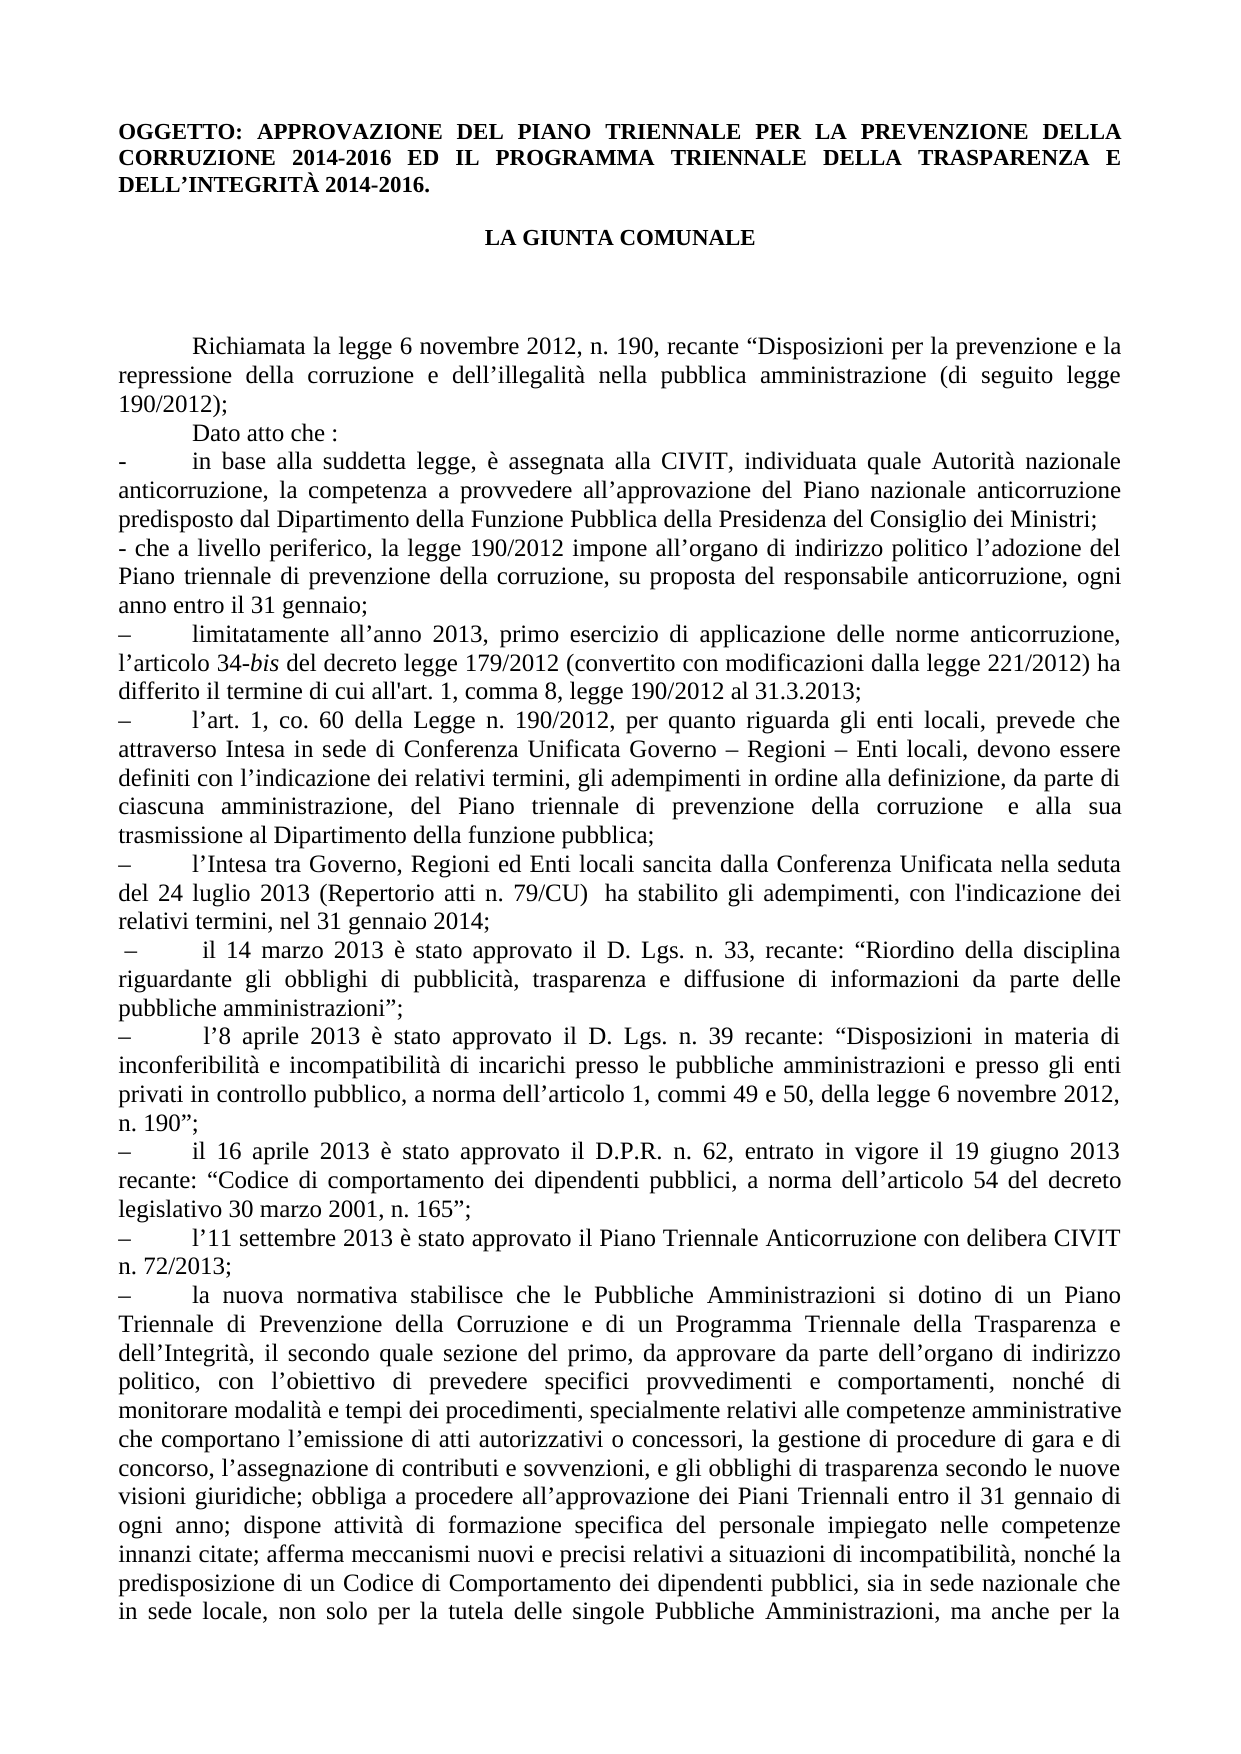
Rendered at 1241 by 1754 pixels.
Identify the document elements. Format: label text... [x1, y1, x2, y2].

text – l’11 settembre 2013 è stato approvato il Piano Triennale Anticorruzione con delibera CIVIT n. 72/2013; [118, 1223, 1122, 1280]
text - in base alla suddetta legge, è assegnata alla CIVIT, individuata quale Autorità nazionale anticorruzione, la competenza a provvedere all’approvazione del Piano nazionale anticorruzione predisposto dal Dipartimento della Funzione Pubblica della Presidenza del Consiglio dei Ministri; [118, 446, 1122, 533]
text – l’art. 1, co. 60 della Legge n. 190/2012, per quanto riguarda gli enti locali, prevede che attraverso Intesa in sede di Conferenza Unificata Governo – Regioni – Enti locali, devono essere definiti con l’indicazione dei relativi termini, gli adempimenti in ordine alla definizione, da parte di ciascuna amministrazione, del Piano triennale di prevenzione della corruzione e alla sua trasmissione al Dipartimento della funzione pubblica; [118, 705, 1122, 849]
text – il 14 marzo 2013 è stato approvato il D. Lgs. n. 33, recante: “Riordino della disciplina riguardante gli obblighi di pubblicità, trasparenza e diffusione di informazioni da parte delle pubbliche amministrazioni”; [118, 935, 1122, 1021]
text LA GIUNTA COMUNALE [118, 223, 1122, 250]
text Dato atto che : [118, 418, 1122, 446]
text OGGETTO: APPROVAZIONE DEL PIANO TRIENNALE PER LA PREVENZIONE DELLA CORRUZIONE 2014-2016 ED IL PROGRAMMA TRIENNALE DELLA TRASPARENZA E DELL’INTEGRITÀ 2014-2016. [118, 118, 1122, 197]
text – il 16 aprile 2013 è stato approvato il D.P.R. n. 62, entrato in vigore il 19 giugno 2013 recante: “Codice di comportamento dei dipendenti pubblici, a norma dell’articolo 54 del decreto legislativo 30 marzo 2001, n. 165”; [118, 1136, 1122, 1223]
text - che a livello periferico, la legge 190/2012 impone all’organo di indirizzo politico l’adozione del Piano triennale di prevenzione della corruzione, su proposta del responsabile anticorruzione, ogni anno entro il 31 gennaio; [118, 533, 1122, 619]
text – la nuova normativa stabilisce che le Pubbliche Amministrazioni si dotino di un Piano Triennale di Prevenzione della Corruzione e di un Programma Triennale della Trasparenza e dell’Integrità, il secondo quale sezione del primo, da approvare da parte dell’organo di indirizzo politico, con l’obiettivo di prevedere specifici provvedimenti e comportamenti, nonché di monitorare modalità e tempi dei procedimenti, specialmente relativi alle competenze amministrative che comportano l’emissione di atti autorizzativi o concessori, la gestione di procedure di gara e di concorso, l’assegnazione di contributi e sovvenzioni, e gli obblighi di trasparenza secondo le nuove visioni giuridiche; obbliga a procedere all’approvazione dei Piani Triennali entro il 31 gennaio di ogni anno; dispone attività di formazione specifica del personale impiegato nelle competenze innanzi citate; afferma meccanismi nuovi e precisi relativi a situazioni di incompatibilità, nonché la predisposizione di un Codice di Comportamento dei dipendenti pubblici, sia in sede nazionale che in sede locale, non solo per la tutela delle singole Pubbliche Amministrazioni, ma anche per la [118, 1280, 1122, 1625]
text Richiamata la legge 6 novembre 2012, n. 190, recante “Disposizioni per la prevenzione e la repressione della corruzione e dell’illegalità nella pubblica amministrazione (di seguito legge 190/2012); [118, 331, 1122, 418]
text – l’Intesa tra Governo, Regioni ed Enti locali sancita dalla Conferenza Unificata nella seduta del 24 luglio 2013 (Repertorio atti n. 79/CU) ha stabilito gli adempimenti, con l'indicazione dei relativi termini, nel 31 gennaio 2014; [118, 849, 1122, 935]
text – l’8 aprile 2013 è stato approvato il D. Lgs. n. 39 recante: “Disposizioni in materia di inconferibilità e incompatibilità di incarichi presso le pubbliche amministrazioni e presso gli enti privati in controllo pubblico, a norma dell’articolo 1, commi 49 e 50, della legge 6 novembre 2012, n. 190”; [118, 1021, 1122, 1136]
text – limitatamente all’anno 2013, primo esercizio di applicazione delle norme anticorruzione, l’articolo 34-bis del decreto legge 179/2012 (convertito con modificazioni dalla legge 221/2012) ha differito il termine di cui all'art. 1, comma 8, legge 190/2012 al 31.3.2013; [118, 619, 1122, 705]
